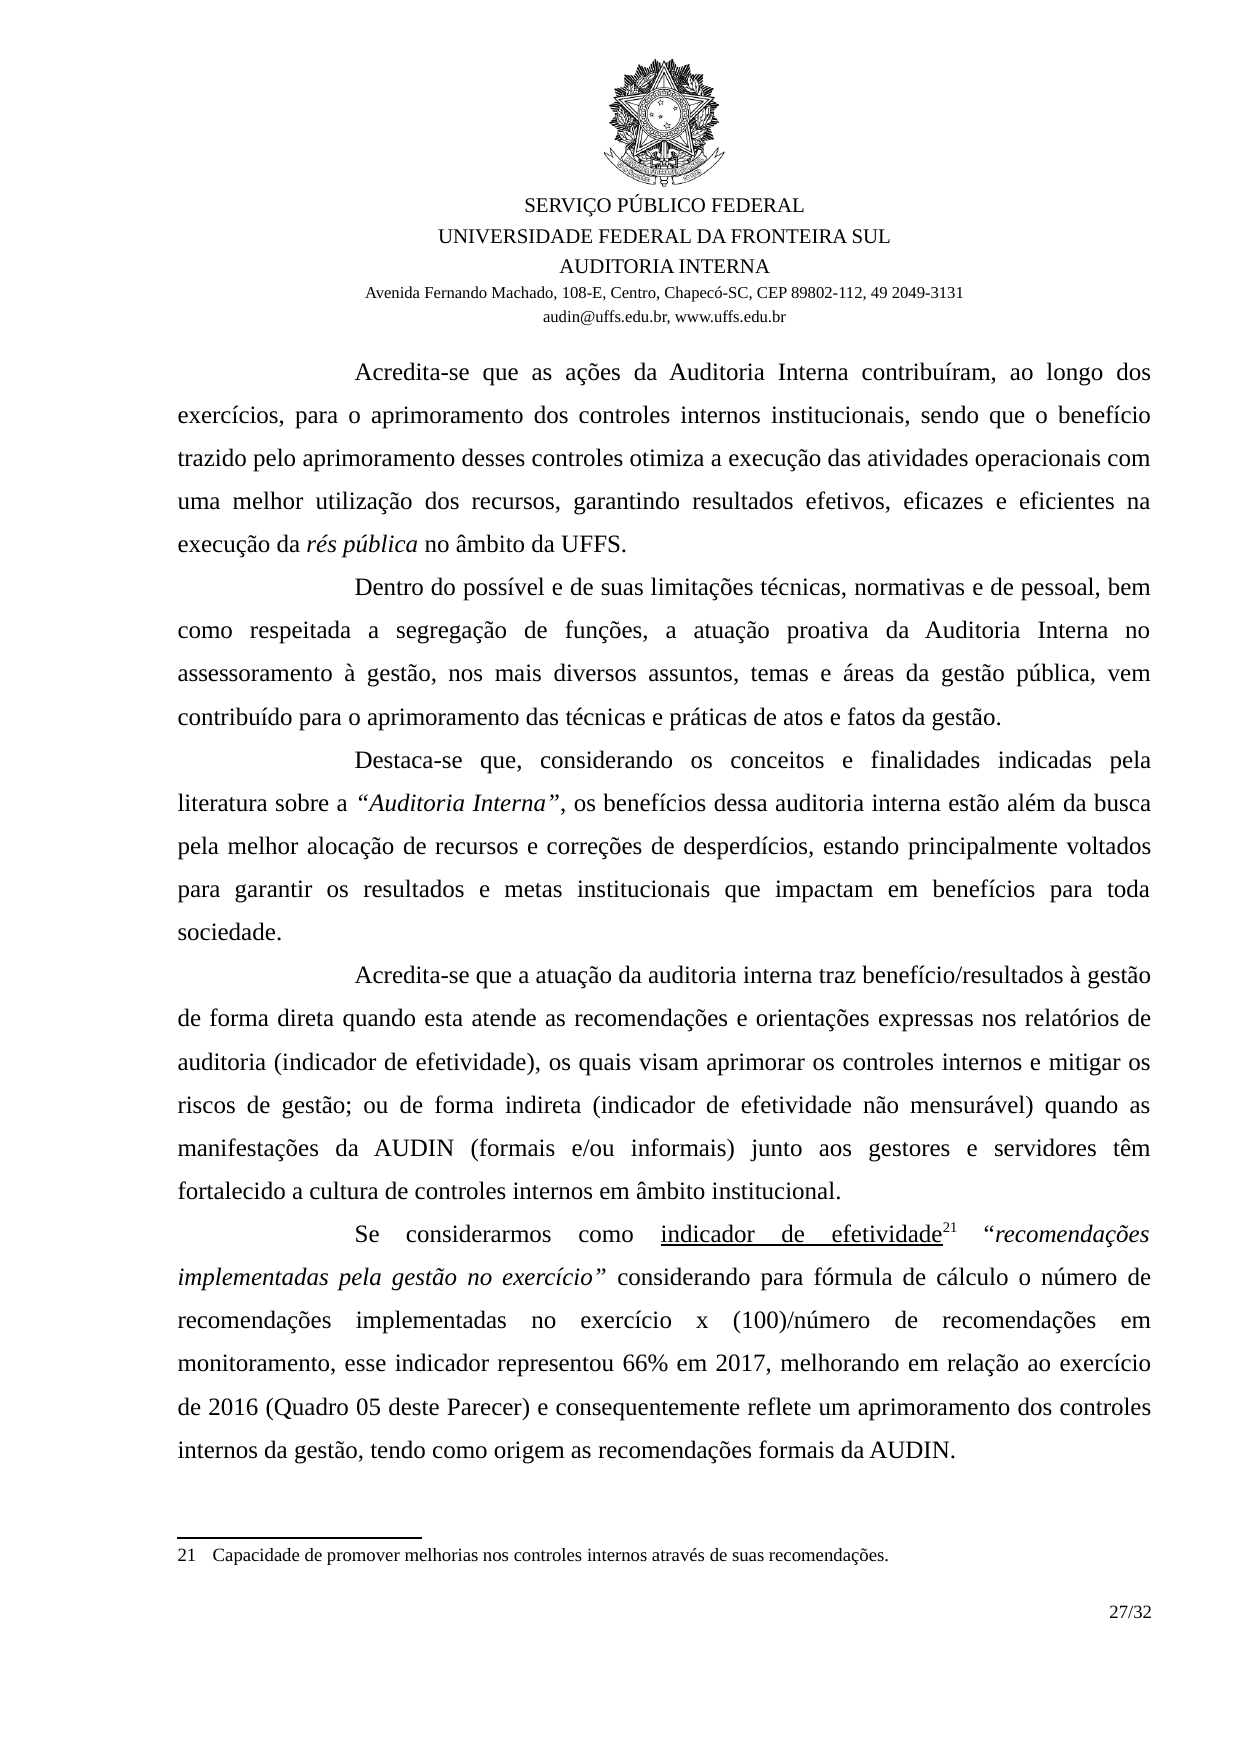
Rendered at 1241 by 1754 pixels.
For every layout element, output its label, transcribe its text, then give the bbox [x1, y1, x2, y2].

text Acredita-se que a atuação da auditoria interna traz benefício/resultados à gestão de forma direta quando esta atende as recomendações e orientações expressas nos relatórios de auditoria (indicador de efetividade), os quais visam aprimorar os controles internos e mitigar os riscos de gestão; ou de forma indireta (indicador de efetividade não mensurável) quando as manifestações da AUDIN (formais e/ou informais) junto aos gestores e servidores têm fortalecido a cultura de controles internos em âmbito institucional. [177, 960, 1152, 1205]
text Capacidade de promover melhorias nos controles internos através de suas recomendações. [177, 1544, 1152, 1566]
text Acredita-se que as ações da Auditoria Interna contribuíram, ao longo dos exercícios, para o aprimoramento dos controles internos institucionais, sendo que o benefício trazido pelo aprimoramento desses controles otimiza a execução das atividades operacionais com uma melhor utilização dos recursos, garantindo resultados efetivos, eficazes e eficientes na execução da rés pública no âmbito da UFFS. [177, 357, 1152, 558]
text Destaca-se que, considerando os conceitos e finalidades indicadas pela literatura sobre a “Auditoria Interna”, os benefícios dessa auditoria interna estão além da busca pela melhor alocação de recursos e correções de desperdícios, estando principalmente voltados para garantir os resultados e metas institucionais que impactam em benefícios para toda sociedade. [177, 745, 1152, 946]
text Dentro do possível e de suas limitações técnicas, normativas e de pessoal, bem como respeitada a segregação de funções, a atuação proativa da Auditoria Interna no assessoramento à gestão, nos mais diversos assuntos, temas e áreas da gestão pública, vem contribuído para o aprimoramento das técnicas e práticas de atos e fatos da gestão. [177, 572, 1152, 730]
text Se considerarmos como indicador de efetividade “recomendações implementadas pela gestão no exercício” considerando para fórmula de cálculo o número de recomendações implementadas no exercício x (100)/número de recomendações em monitoramento, esse indicador representou 66% em 2017, melhorando em relação ao exercício de 2016 (Quadro 05 deste Parecer) e consequentemente reflete um aprimoramento dos controles internos da gestão, tendo como origem as recomendações formais da AUDIN. [177, 1219, 1152, 1463]
